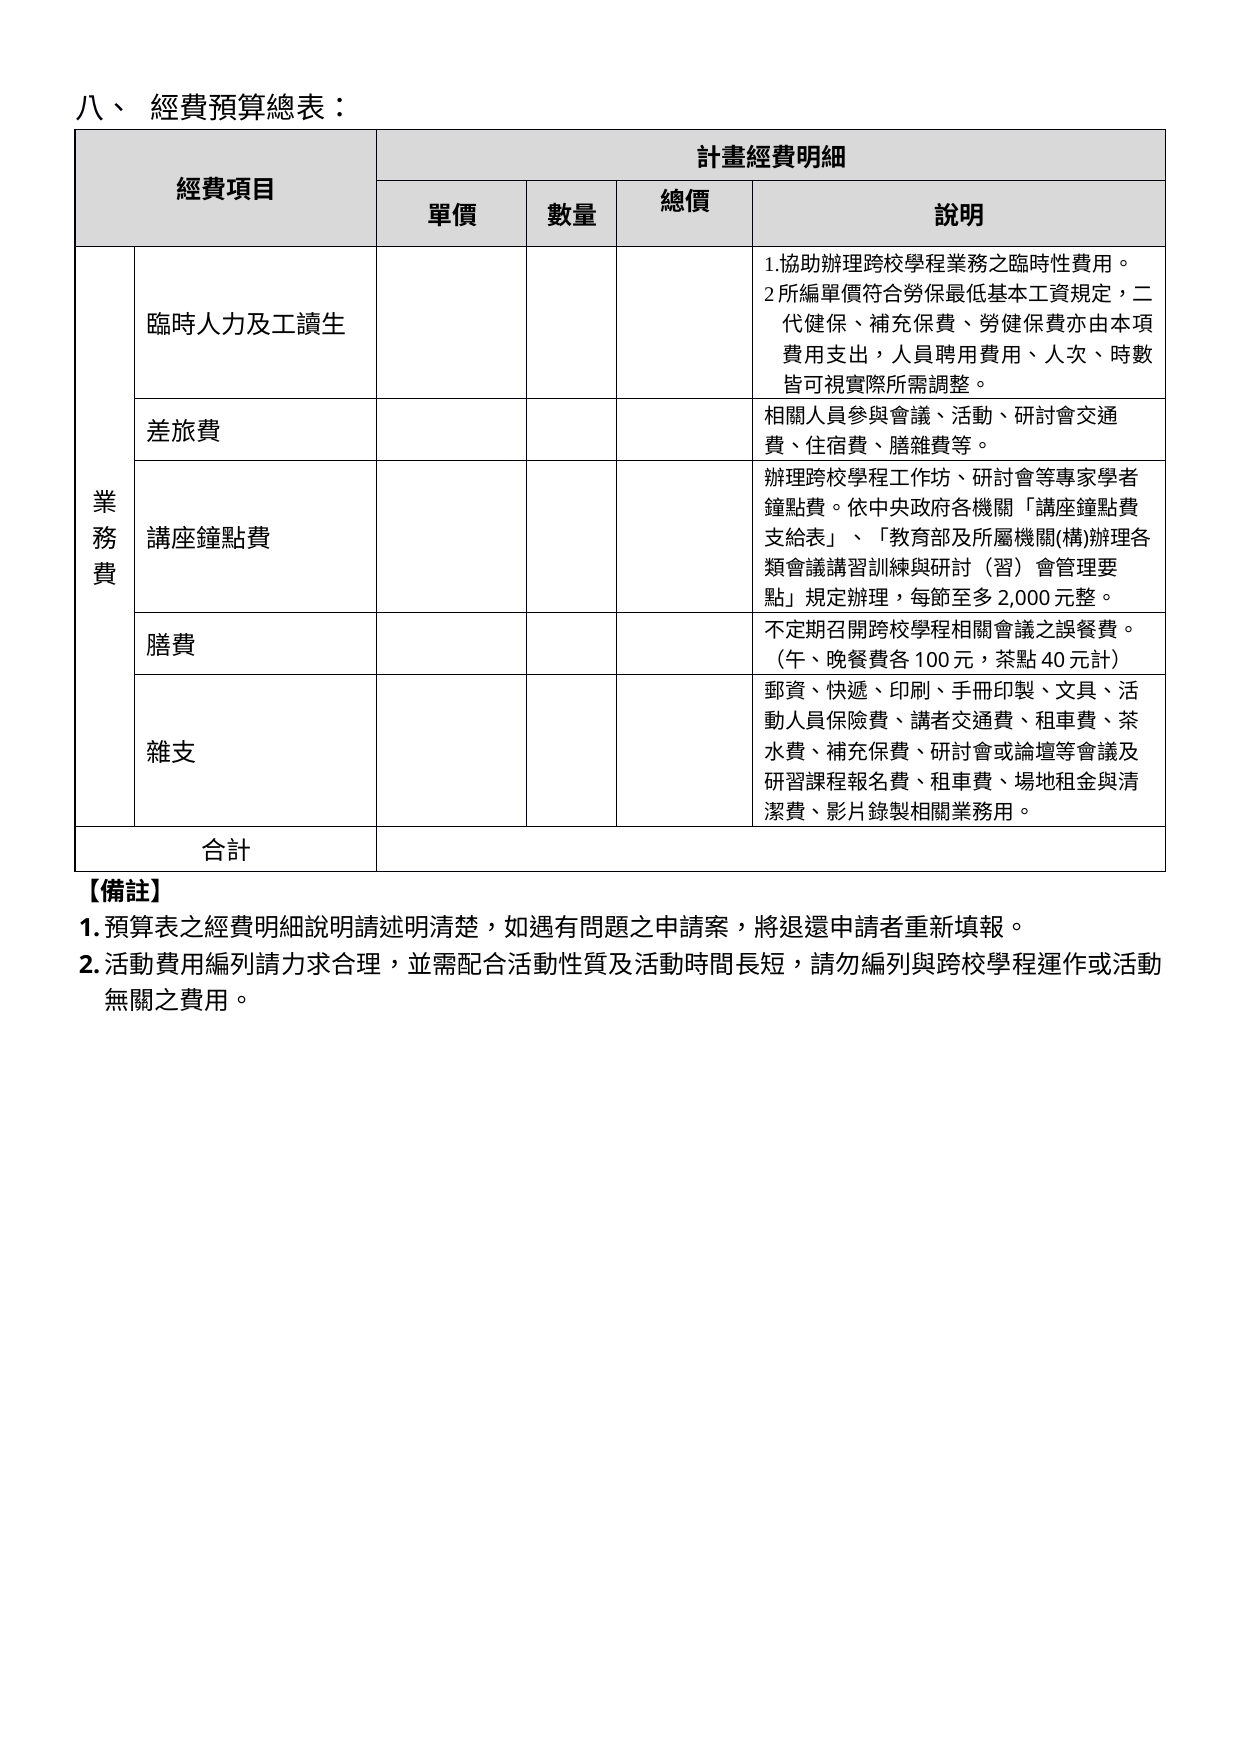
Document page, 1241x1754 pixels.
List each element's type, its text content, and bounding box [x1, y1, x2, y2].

table_cell 臨時人力及工讀生 [135, 247, 376, 398]
table_cell 不定期召開跨校學程相關會議之誤餐費。（午、晚餐費各100元，茶點40元計） [753, 613, 1165, 673]
table_cell [527, 675, 616, 826]
table_cell 講座鐘點費 [135, 461, 376, 612]
table_cell 辦理跨校學程工作坊、研討會等專家學者鐘點費。依中央政府各機關「講座鐘點費支給表」、「教育部及所屬機關(構)辦理各類會議講習訓練與研討（習）會管理要點」規定辦理，每節至多2,000元整。 [753, 461, 1165, 612]
table_cell 總價 [617, 181, 752, 246]
table_header 經費項目 [76, 130, 376, 246]
table_cell 差旅費 [135, 399, 376, 460]
table_cell [617, 461, 752, 612]
table_cell 業 務 費 [76, 247, 134, 826]
table_cell [617, 613, 752, 673]
table_cell [617, 399, 752, 460]
table_cell [377, 613, 526, 673]
table_cell 膳費 [135, 613, 376, 673]
table_cell [617, 675, 752, 826]
list 活動費用編列請力求合理，並需配合活動性質及活動時間長短，請勿編列與跨校學程運作或活動無關之費用。 [79, 944, 1165, 1017]
table_cell 郵資、快遞、印刷、手冊印製、文具、活動人員保險費、講者交通費、租車費、茶水費、補充保費、研討會或論壇等會議及研習課程報名費、租車費、場地租金與清潔費、影片錄製相關業務用。 [753, 675, 1165, 826]
table_cell [527, 461, 616, 612]
table_cell [377, 399, 526, 460]
table_cell 雜支 [135, 675, 376, 826]
table_cell 說明 [753, 181, 1165, 246]
table_cell [527, 247, 616, 398]
table_cell 合計 [76, 827, 376, 871]
table_cell [527, 399, 616, 460]
table_cell 1.協助辦理跨校學程業務之臨時性費用。 2所編單價符合勞保最低基本工資規定，二代健保、補充保費、勞健保費亦由本項費用支出，人員聘用費用、人次、時數皆可視實際所需調整。 [753, 247, 1165, 398]
table_cell 相關人員參與會議、活動、研討會交通費、住宿費、膳雜費等。 [753, 399, 1165, 460]
table_header 計畫經費明細 [377, 130, 1165, 180]
table_cell [617, 247, 752, 398]
text 【備註】 [75, 872, 1165, 908]
table_cell [377, 827, 1165, 871]
list 經費預算總表： [75, 75, 1165, 129]
list 預算表之經費明細說明請述明清楚，如遇有問題之申請案，將退還申請者重新填報。 [79, 908, 1165, 944]
table_cell [377, 247, 526, 398]
table_cell 數量 [527, 181, 616, 246]
table_cell [377, 461, 526, 612]
table_cell [527, 613, 616, 673]
table_cell [377, 675, 526, 826]
table_cell 單價 [377, 181, 526, 246]
